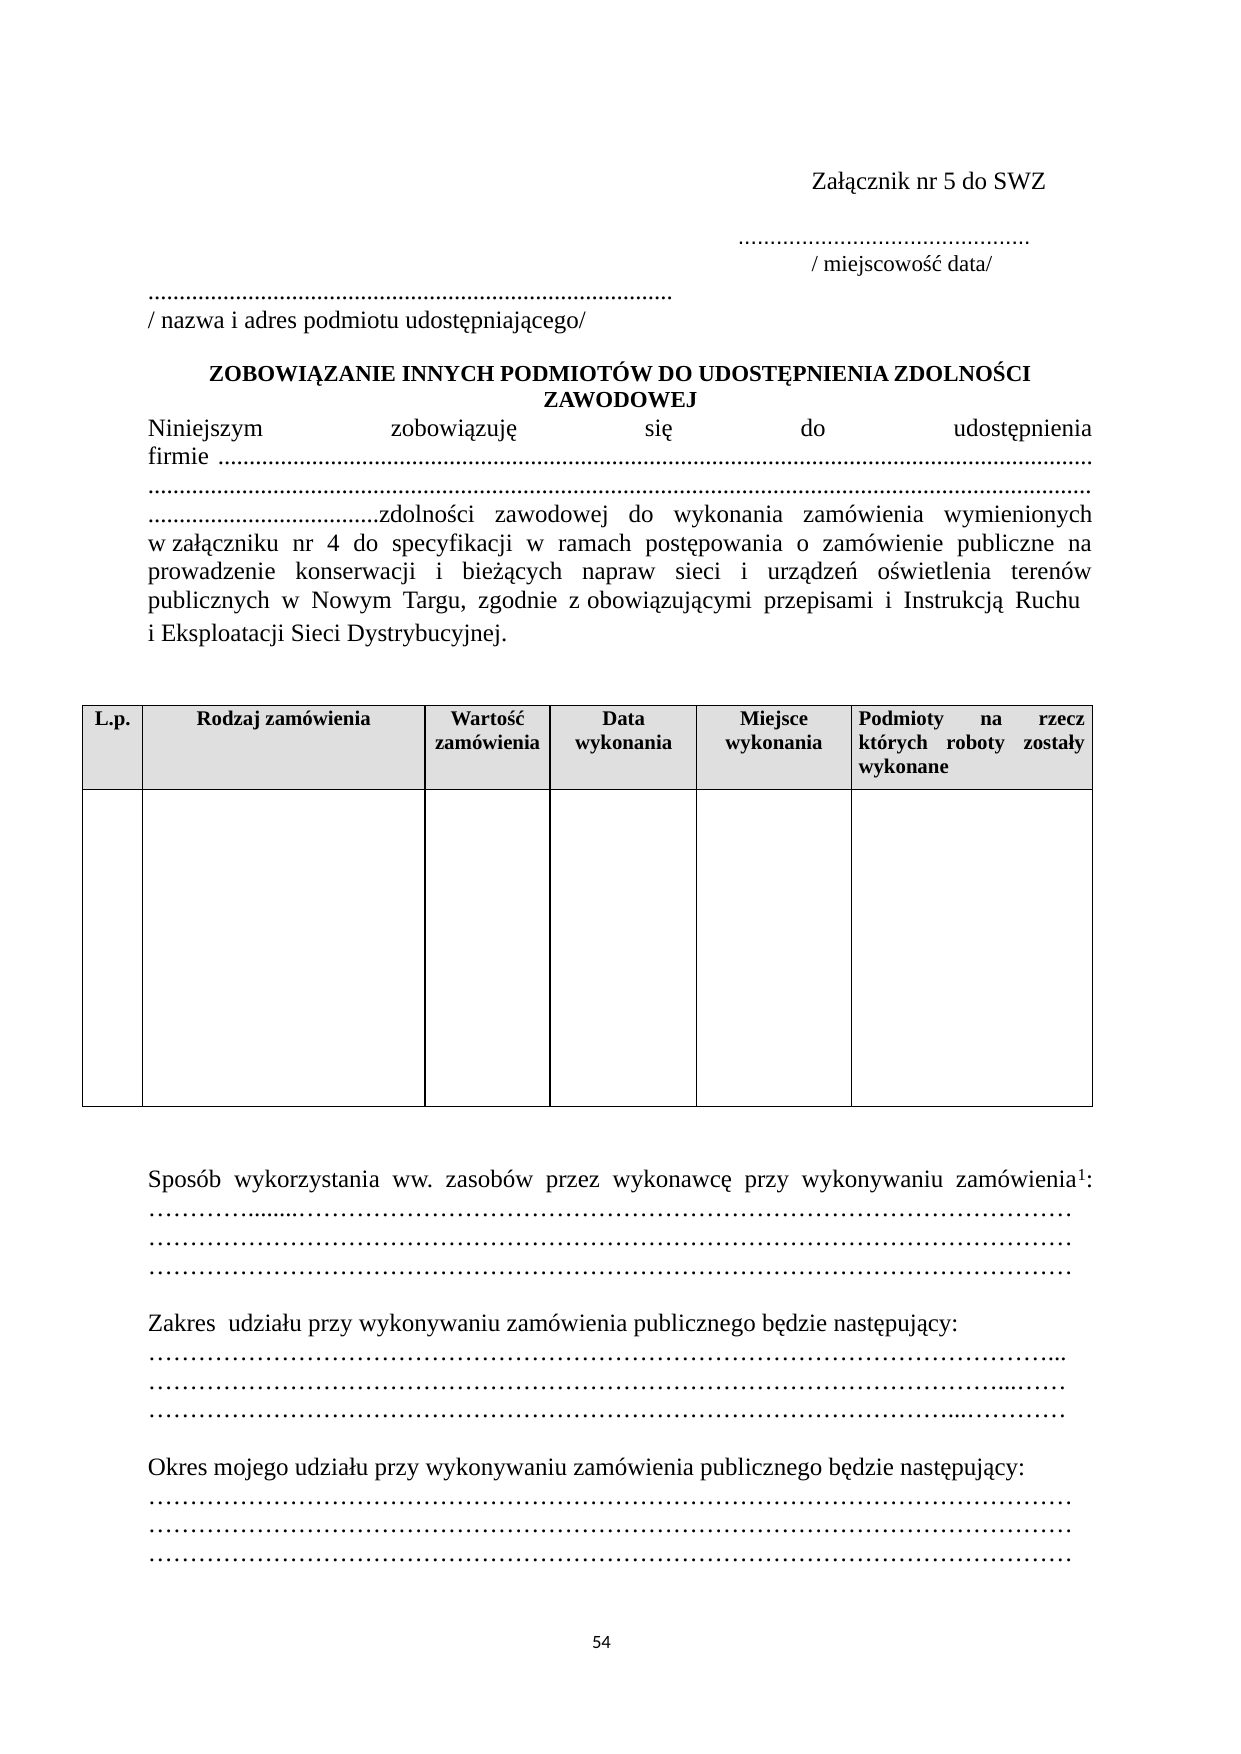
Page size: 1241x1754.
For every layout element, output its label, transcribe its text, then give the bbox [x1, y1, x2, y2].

text ………………………………………………………………………………………………… [148, 1222, 1093, 1251]
text …………………………………………………………………………………………...…… [148, 1366, 1093, 1394]
text .............................................. [148, 223, 1093, 250]
table_header Wartość zamówienia [426, 706, 549, 789]
text Załącznik nr 5 do SWZ [811, 166, 1093, 194]
text ………………………………………………………………………………………………… [148, 1251, 1093, 1279]
table_header Miejsce wykonania [697, 706, 851, 789]
text Sposób wykorzystania ww. zasobów przez wykonawcę przy wykonywaniu zamówienia1: …………........………………………………………………………………………………… [148, 1164, 1093, 1222]
table_cell [697, 790, 851, 1106]
text Zakres udziału przy wykonywaniu zamówienia publicznego będzie następujący: [148, 1308, 1093, 1337]
text ………………………………………………………………………………………………… [148, 1509, 1093, 1538]
text / nazwa i adres podmiotu udostępniającego/ [148, 305, 1093, 333]
table_header Podmioty na rzecz których roboty zostały wykonane [852, 706, 1092, 789]
table_header Rodzaj zamówienia [143, 706, 424, 789]
text ………………………………………………………………………………………………... [148, 1337, 1093, 1366]
text ………………………………………………………………………………………………… [148, 1538, 1093, 1567]
text ZOBOWIĄZANIE INNYCH PODMIOTÓW DO UDOSTĘPNIENIA ZDOLNOŚCI ZAWODOWEJ [148, 360, 1093, 413]
table_header L.p. [83, 706, 142, 789]
table_cell [143, 790, 424, 1106]
text Okres mojego udziału przy wykonywaniu zamówienia publicznego będzie następujący: [148, 1452, 1093, 1481]
text .................................................................................... [148, 276, 1093, 305]
text ………………………………………………………………………………………………… [148, 1481, 1093, 1509]
text ……………………………………………………………………………………...………… [148, 1394, 1093, 1423]
text / miejscowość data/ [738, 250, 1093, 276]
table_cell [852, 790, 1092, 1106]
text Niniejszym zobowiązuję się do udostępnienia firmie ........................................................................................................................................................................................................................................................................................................................................zdolności zawodowej do wykonania zamówienia wymienionych w załączniku nr 4 do specyfikacji w ramach postępowania o zamówienie publiczne na prowadzenie konserwacji i bieżących napraw sieci i urządzeń oświetlenia terenów publicznych w Nowym Targu, zgodnie z obowiązującymi przepisami i Instrukcją Ruchu i Eksploatacji Sieci Dystrybucyjnej. [148, 413, 1093, 647]
table_cell [83, 790, 142, 1106]
table_header Data wykonania [551, 706, 696, 789]
table_cell [551, 790, 696, 1106]
table_cell [426, 790, 549, 1106]
